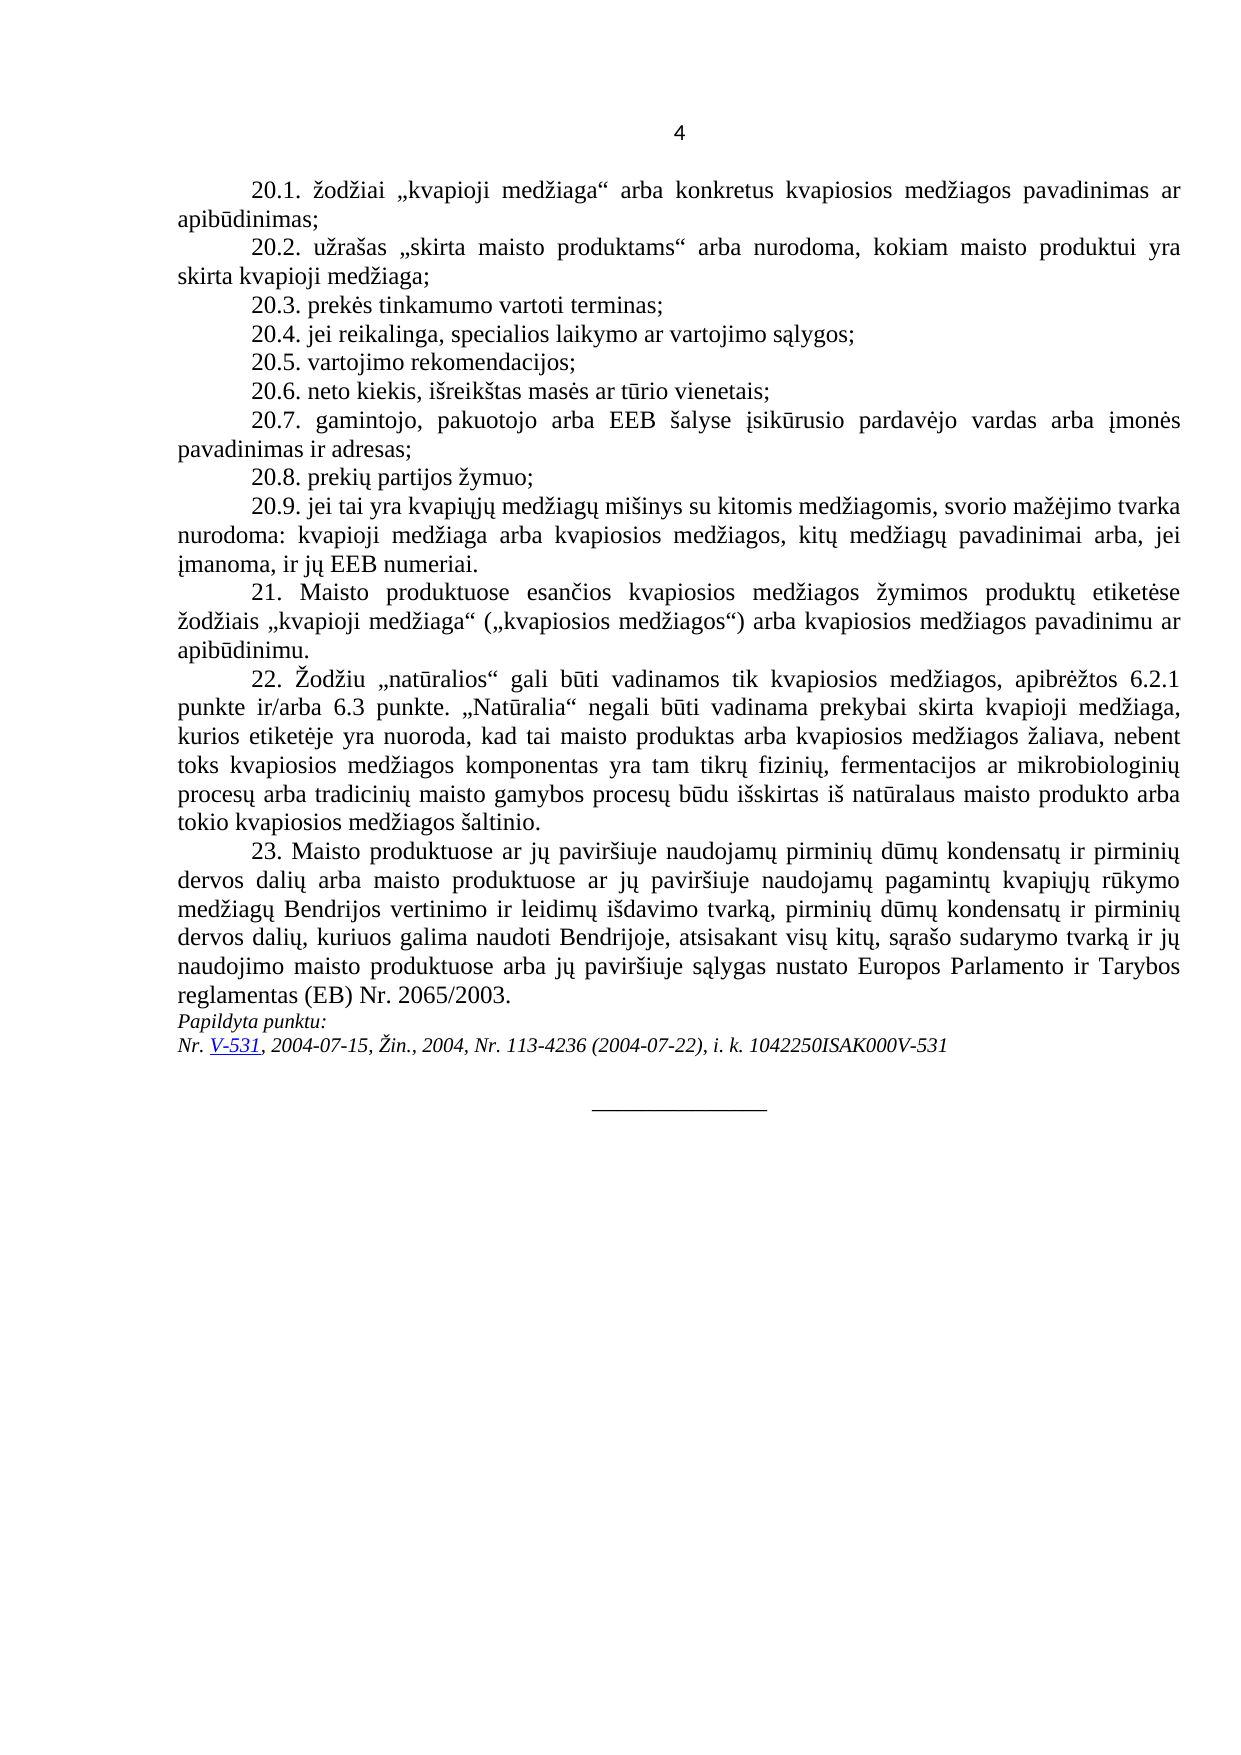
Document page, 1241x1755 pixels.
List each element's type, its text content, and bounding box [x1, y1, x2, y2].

text 20.1. žodžiai „kvapioji medžiaga“ arba konkretus kvapiosios medžiagos pavadinimas ar apibūdinimas; [177, 175, 1181, 232]
text 20.7. gamintojo, pakuotojo arba EEB šalyse įsikūrusio pardavėjo vardas arba įmonės pavadinimas ir adresas; [177, 405, 1181, 462]
text 22. Žodžiu „natūralios“ gali būti vadinamos tik kvapiosios medžiagos, apibrėžtos 6.2.1 punkte ir/arba 6.3 punkte. „Natūralia“ negali būti vadinama prekybai skirta kvapioji medžiaga, kurios etiketėje yra nuoroda, kad tai maisto produktas arba kvapiosios medžiagos žaliava, nebent toks kvapiosios medžiagos komponentas yra tam tikrų fizinių, fermentacijos ar mikrobiologinių procesų arba tradicinių maisto gamybos procesų būdu išskirtas iš natūralaus maisto produkto arba tokio kvapiosios medžiagos šaltinio. [177, 664, 1181, 836]
text 20.8. prekių partijos žymuo; [177, 462, 1181, 491]
text Papildyta punktu: [177, 1009, 1181, 1033]
text 20.2. užrašas „skirta maisto produktams“ arba nurodoma, kokiam maisto produktui yra skirta kvapioji medžiaga; [177, 232, 1181, 290]
text ______________ [177, 1086, 1181, 1114]
text 20.3. prekės tinkamumo vartoti terminas; [177, 290, 1181, 319]
text Nr. V-531, 2004-07-15, Žin., 2004, Nr. 113-4236 (2004-07-22), i. k. 1042250ISAK000V-531 [177, 1033, 1181, 1057]
text 20.9. jei tai yra kvapiųjų medžiagų mišinys su kitomis medžiagomis, svorio mažėjimo tvarka nurodoma: kvapioji medžiaga arba kvapiosios medžiagos, kitų medžiagų pavadinimai arba, jei įmanoma, ir jų EEB numeriai. [177, 491, 1181, 577]
text 20.6. neto kiekis, išreikštas masės ar tūrio vienetais; [177, 376, 1181, 405]
text 23. Maisto produktuose ar jų paviršiuje naudojamų pirminių dūmų kondensatų ir pirminių dervos dalių arba maisto produktuose ar jų paviršiuje naudojamų pagamintų kvapiųjų rūkymo medžiagų Bendrijos vertinimo ir leidimų išdavimo tvarką, pirminių dūmų kondensatų ir pirminių dervos dalių, kuriuos galima naudoti Bendrijoje, atsisakant visų kitų, sąrašo sudarymo tvarką ir jų naudojimo maisto produktuose arba jų paviršiuje sąlygas nustato Europos Parlamento ir Tarybos reglamentas (EB) Nr. 2065/2003. [177, 836, 1181, 1009]
text 21. Maisto produktuose esančios kvapiosios medžiagos žymimos produktų etiketėse žodžiais „kvapioji medžiaga“ („kvapiosios medžiagos“) arba kvapiosios medžiagos pavadinimu ar apibūdinimu. [177, 577, 1181, 664]
text 20.4. jei reikalinga, specialios laikymo ar vartojimo sąlygos; [177, 319, 1181, 347]
text 20.5. vartojimo rekomendacijos; [177, 347, 1181, 376]
